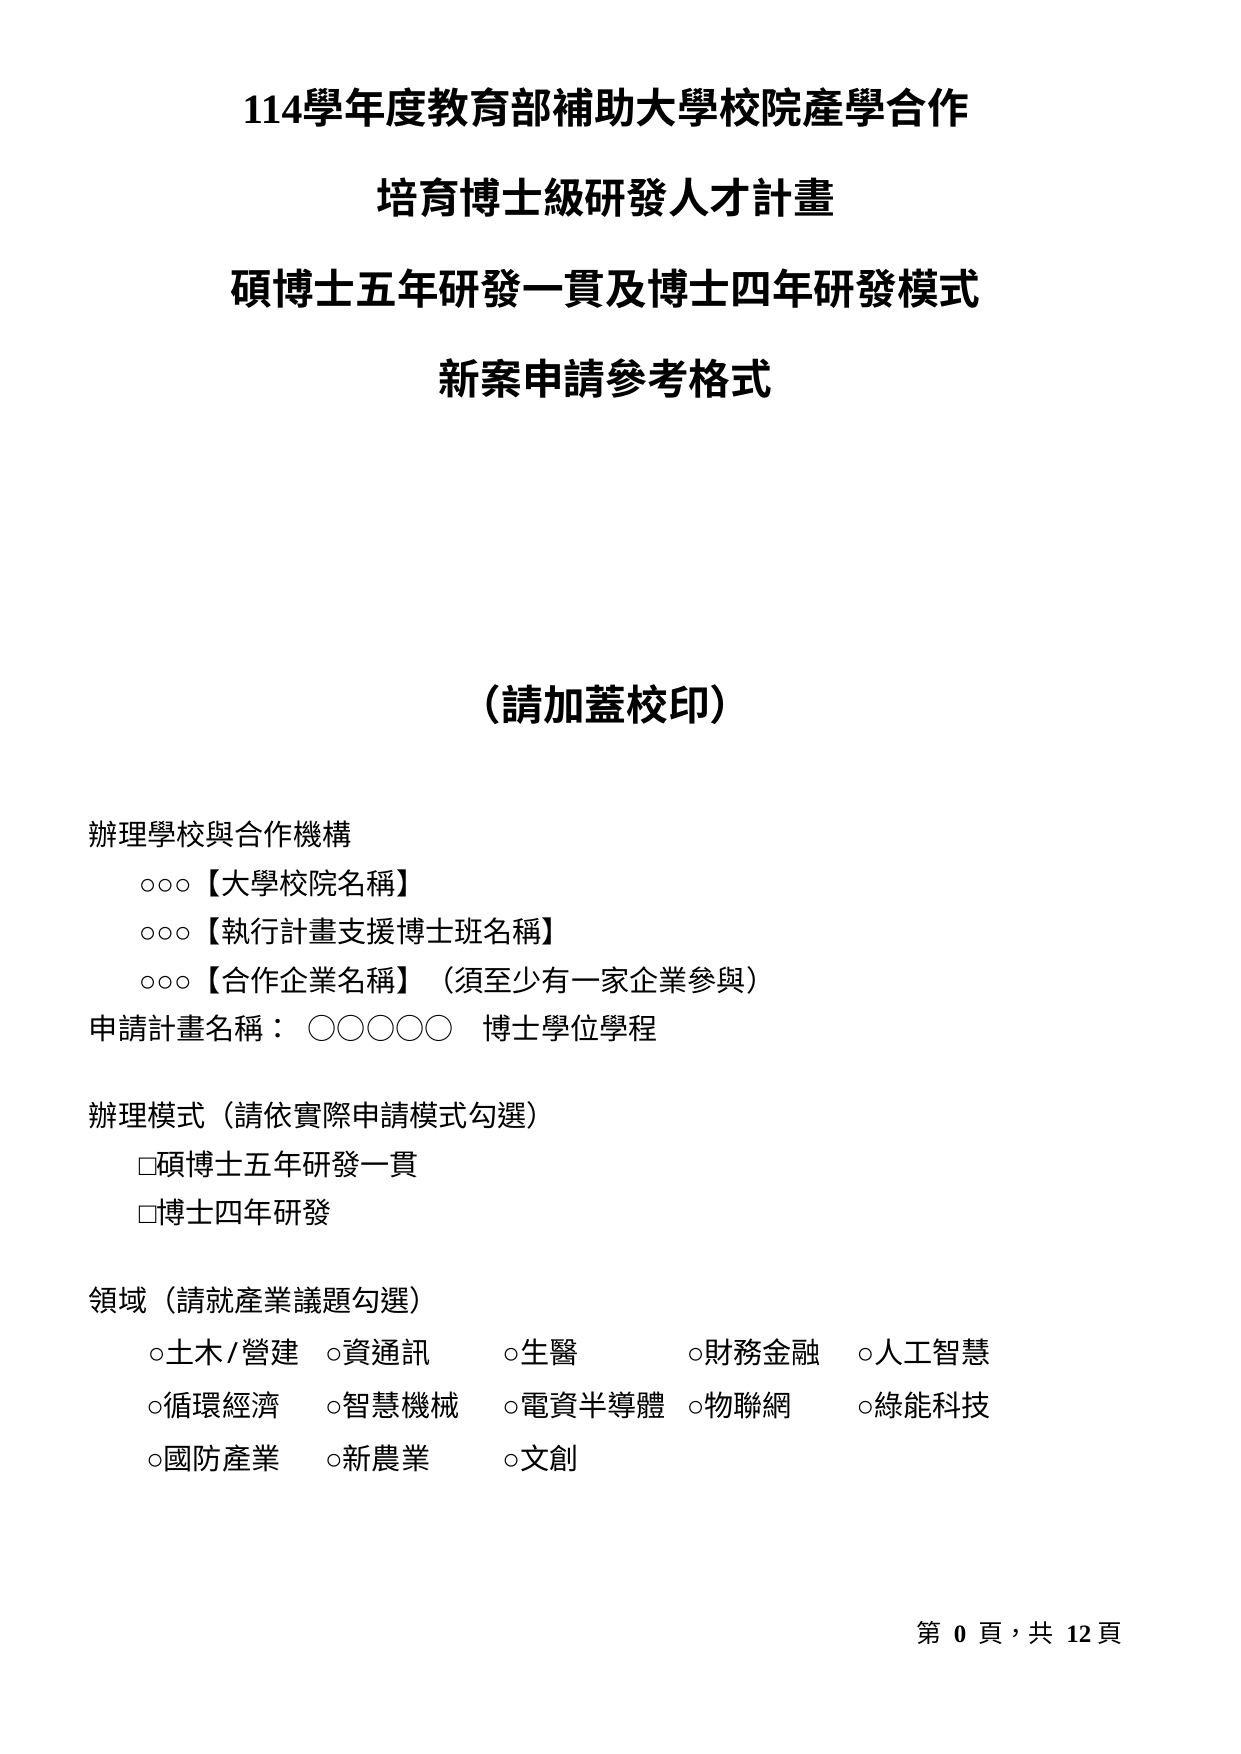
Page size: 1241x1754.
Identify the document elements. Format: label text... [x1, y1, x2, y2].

text 領域（請就產業議題勾選） [89, 1277, 1122, 1319]
text □博士四年研發 [139, 1190, 1122, 1232]
text □碩博士五年研發一貫 [139, 1141, 1122, 1184]
text ○○○【合作企業名稱】（須至少有一家企業參與） [139, 957, 1122, 999]
text （請加蓋校印） [89, 687, 1122, 728]
text ○國防產業 ○新農業 ○文創 [89, 1436, 1122, 1478]
text 辦理學校與合作機構 [89, 812, 1122, 854]
text 申請計畫名稱： ○○○○○ 博士學位學程 [89, 1006, 1122, 1048]
text 辦理模式（請依實際申請模式勾選） [89, 1093, 1122, 1135]
text 新案申請參考格式 [89, 346, 1122, 407]
text ○○○【大學校院名稱】 [139, 860, 1122, 902]
text 114學年度教育部補助大學校院產學合作 培育博士級研發人才計畫 碩博士五年研發一貫及博士四年研發模式 [89, 75, 1122, 316]
text ○○○【執行計畫支援博士班名稱】 [139, 909, 1122, 951]
text ○土木/營建 ○資通訊 ○生醫 ○財務金融 ○人工智慧 [89, 1330, 1122, 1372]
text ○循環經濟 ○智慧機械 ○電資半導體 ○物聯網 ○綠能科技 [89, 1383, 1122, 1425]
